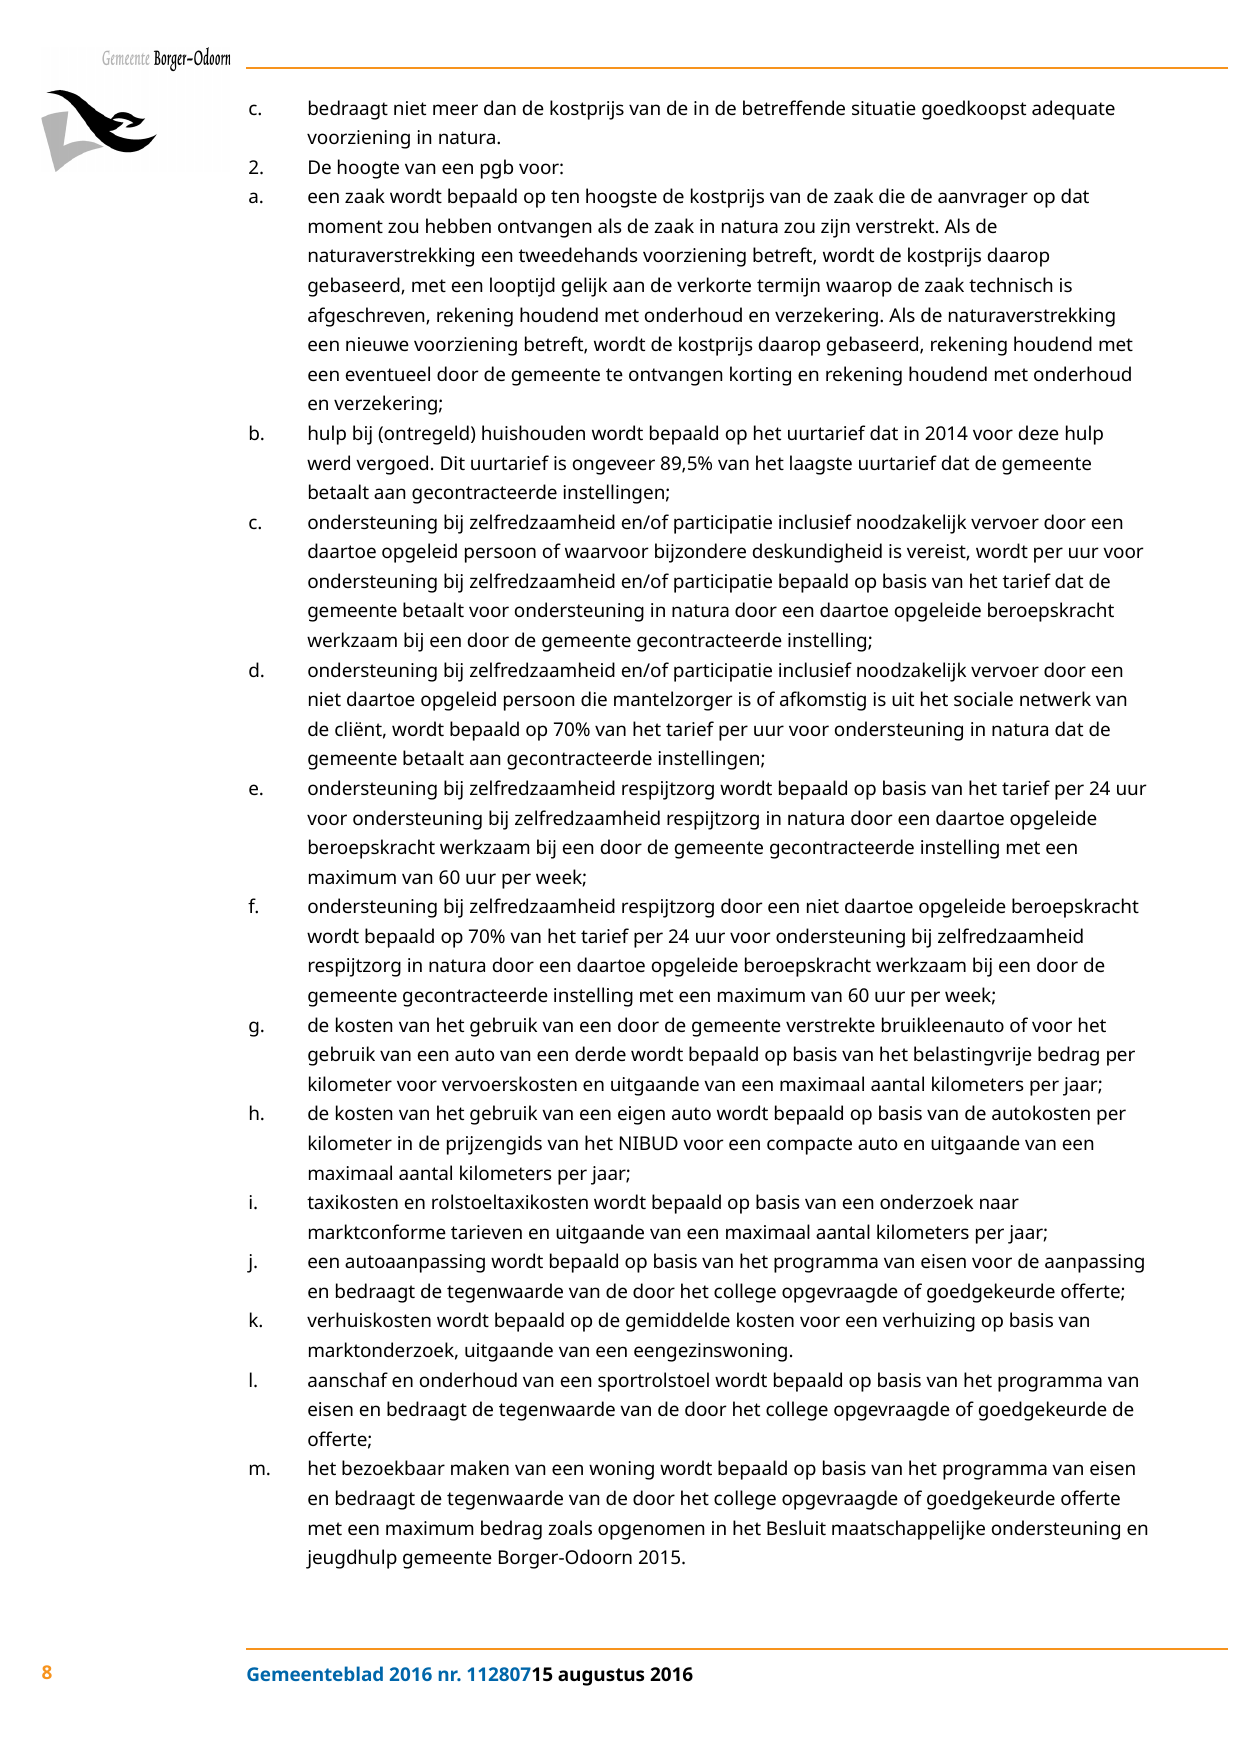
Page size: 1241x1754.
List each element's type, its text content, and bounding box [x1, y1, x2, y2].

list ondersteuning bij zelfredzaamheid en/of participatie inclusief noodzakelijk vervoer door een daartoe opgeleid persoon of waarvoor bijzondere deskundigheid is vereist, wordt per uur voor ondersteuning bij zelfredzaamheid en/of participatie bepaald op basis van het tarief dat de gemeente betaalt voor ondersteuning in natura door een daartoe opgeleide beroepskracht werkzaam bij een door de gemeente gecontracteerde instelling; [248, 509, 1152, 653]
list De hoogte van een pgb voor: [248, 154, 1152, 180]
list ondersteuning bij zelfredzaamheid respijtzorg door een niet daartoe opgeleide beroepskracht wordt bepaald op 70% van het tarief per 24 uur voor ondersteuning bij zelfredzaamheid respijtzorg in natura door een daartoe opgeleide beroepskracht werkzaam bij een door de gemeente gecontracteerde instelling met een maximum van 60 uur per week; [248, 893, 1152, 1008]
list hulp bij (ontregeld) huishouden wordt bepaald op het uurtarief dat in 2014 voor deze hulp werd vergoed. Dit uurtarief is ongeveer 89,5% van het laagste uurtarief dat de gemeente betaalt aan gecontracteerde instellingen; [248, 420, 1152, 505]
list een autoaanpassing wordt bepaald op basis van het programma van eisen voor de aanpassing en bedraagt de tegenwaarde van de door het college opgevraagde of goedgekeurde offerte; [248, 1248, 1152, 1304]
list taxikosten en rolstoeltaxikosten wordt bepaald op basis van een onderzoek naar marktconforme tarieven en uitgaande van een maximaal aantal kilometers per jaar; [248, 1189, 1152, 1245]
list ondersteuning bij zelfredzaamheid en/of participatie inclusief noodzakelijk vervoer door een niet daartoe opgeleid persoon die mantelzorger is of afkomstig is uit het sociale netwerk van de cliënt, wordt bepaald op 70% van het tarief per uur voor ondersteuning in natura dat de gemeente betaalt aan gecontracteerde instellingen; [248, 657, 1152, 771]
list de kosten van het gebruik van een door de gemeente verstrekte bruikleenauto of voor het gebruik van een auto van een derde wordt bepaald op basis van het belastingvrije bedrag per kilometer voor vervoerskosten en uitgaande van een maximaal aantal kilometers per jaar; [248, 1012, 1152, 1097]
picture [41, 47, 231, 172]
list het bezoekbaar maken van een woning wordt bepaald op basis van het programma van eisen en bedraagt de tegenwaarde van de door het college opgevraagde of goedgekeurde offerte met een maximum bedrag zoals opgenomen in het Besluit maatschappelijke ondersteuning en jeugdhulp gemeente Borger-Odoorn 2015. [248, 1456, 1152, 1570]
list een zaak wordt bepaald op ten hoogste de kostprijs van de zaak die de aanvrager op dat moment zou hebben ontvangen als de zaak in natura zou zijn verstrekt. Als de naturaverstrekking een tweedehands voorziening betreft, wordt de kostprijs daarop gebaseerd, met een looptijd gelijk aan de verkorte termijn waarop de zaak technisch is afgeschreven, rekening houdend met onderhoud en verzekering. Als de naturaverstrekking een nieuwe voorziening betreft, wordt de kostprijs daarop gebaseerd, rekening houdend met een eventueel door de gemeente te ontvangen korting en rekening houdend met onderhoud en verzekering; [248, 183, 1152, 416]
list ondersteuning bij zelfredzaamheid respijtzorg wordt bepaald op basis van het tarief per 24 uur voor ondersteuning bij zelfredzaamheid respijtzorg in natura door een daartoe opgeleide beroepskracht werkzaam bij een door de gemeente gecontracteerde instelling met een maximum van 60 uur per week; [248, 775, 1152, 890]
list de kosten van het gebruik van een eigen auto wordt bepaald op basis van de autokosten per kilometer in de prijzengids van het NIBUD voor een compacte auto en uitgaande van een maximaal aantal kilometers per jaar; [248, 1101, 1152, 1186]
list bedraagt niet meer dan de kostprijs van de in de betreffende situatie goedkoopst adequate voorziening in natura. [248, 95, 1152, 150]
list aanschaf en onderhoud van een sportrolstoel wordt bepaald op basis van het programma van eisen en bedraagt de tegenwaarde van de door het college opgevraagde of goedgekeurde de offerte; [248, 1367, 1152, 1452]
list verhuiskosten wordt bepaald op de gemiddelde kosten voor een verhuizing op basis van marktonderzoek, uitgaande van een eengezinswoning. [248, 1308, 1152, 1363]
